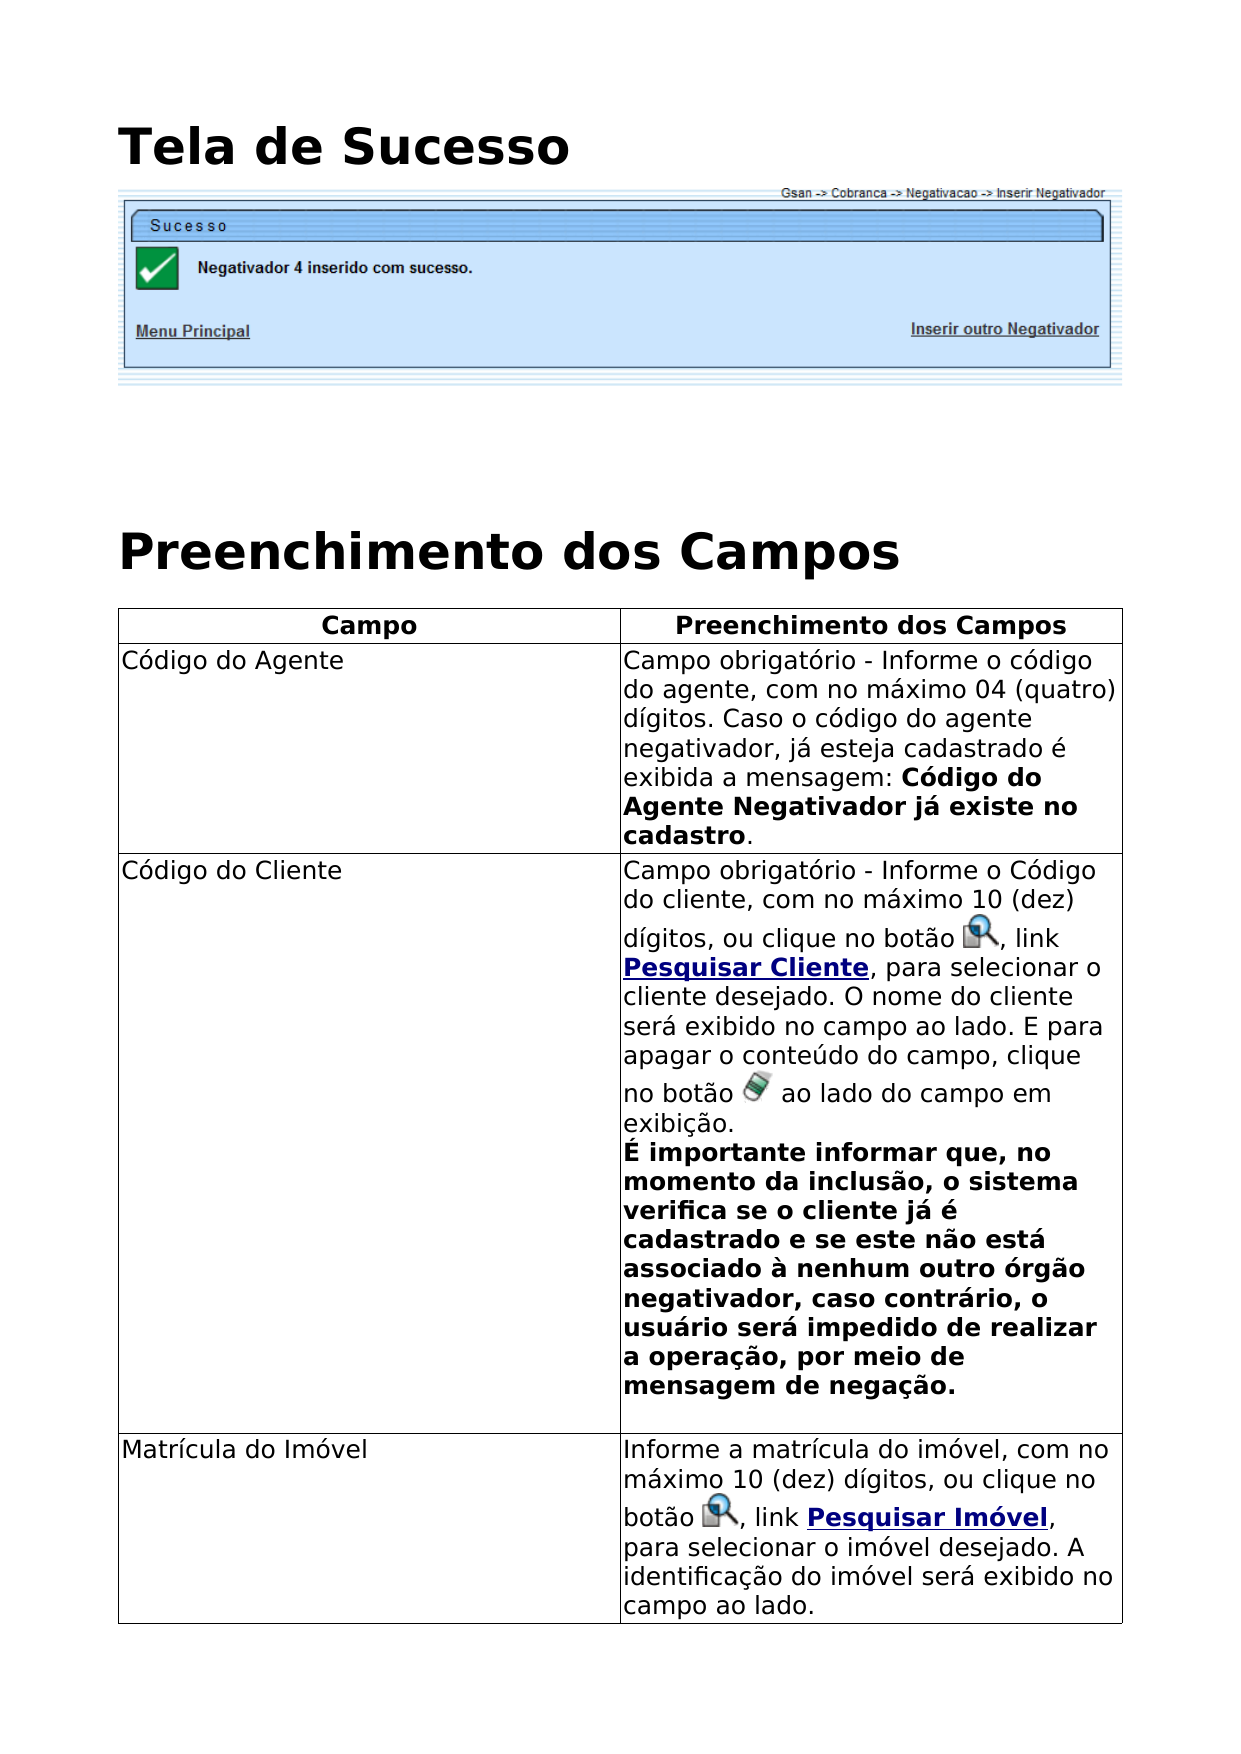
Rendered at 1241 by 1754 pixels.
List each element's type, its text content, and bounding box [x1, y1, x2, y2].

table_cell Código do Cliente [119, 854, 620, 1433]
subtitle Tela de Sucesso [118, 118, 1122, 176]
picture [702, 1493, 739, 1527]
table_cell Campo obrigatório - Informe o código do agente, com no máximo 04 (quatro) dígitos. Caso o código do agente negativador, já esteja cadastrado é exibida a mensagem: Código do Agente Negativador já existe no cadastro. [621, 644, 1122, 853]
table_header Preenchimento dos Campos [621, 609, 1122, 643]
table_cell Código do Agente [119, 644, 620, 853]
subtitle Preenchimento dos Campos [118, 523, 1122, 581]
table_cell Campo obrigatório - Informe o Código do cliente, com no máximo 10 (dez) dígitos, ou clique no botão , link Pesquisar Cliente, para selecionar o cliente desejado. O nome do cliente será exibido no campo ao lado. E para apagar o conteúdo do campo, clique no botão ao lado do campo em exibição. É importante informar que, no momento da inclusão, o sistema verifica se o cliente já é cadastrado e se este não está associado à nenhum outro órgão negativador, caso contrário, o usuário será impedido de realizar a operação, por meio de mensagem de negação. [621, 854, 1122, 1433]
table_cell Informe a matrícula do imóvel, com no máximo 10 (dez) dígitos, ou clique no botão , link Pesquisar Imóvel, para selecionar o imóvel desejado. A identificação do imóvel será exibido no campo ao lado. [621, 1434, 1122, 1623]
picture [118, 188, 1123, 386]
picture [963, 914, 999, 948]
picture [741, 1070, 773, 1103]
table_cell Matrícula do Imóvel [119, 1434, 620, 1623]
table_header Campo [119, 609, 620, 643]
